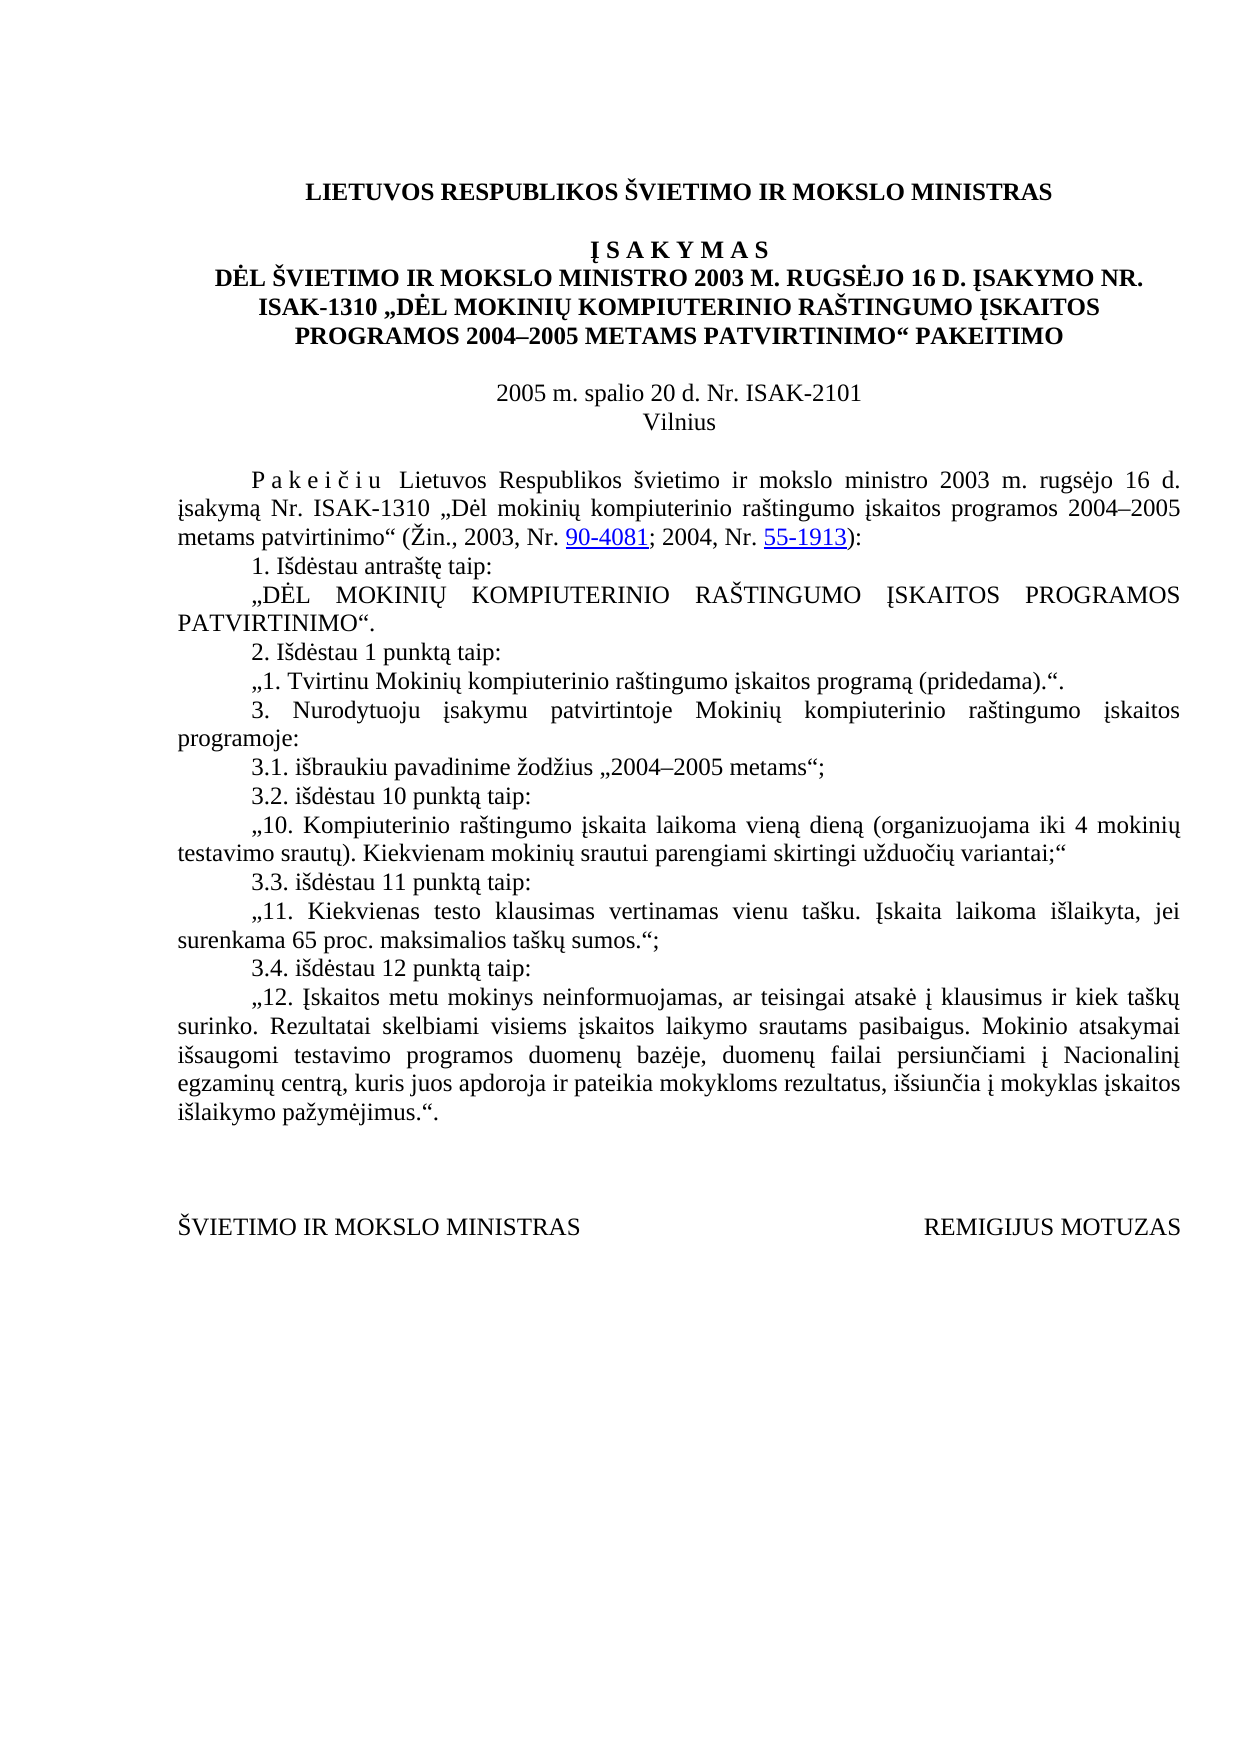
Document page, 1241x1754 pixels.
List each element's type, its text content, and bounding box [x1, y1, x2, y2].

text 3.3. išdėstau 11 punktą taip: [177, 867, 1181, 896]
text 2005 m. spalio 20 d. Nr. ISAK-2101 [177, 378, 1181, 407]
text ŠVIETIMO IR MOKSLO MINISTRAS REMIGIJUS MOTUZAS [177, 1212, 1181, 1241]
text „10. Kompiuterinio raštingumo įskaita laikoma vieną dieną (organizuojama iki 4 mokinių testavimo srautų). Kiekvienam mokinių srautui parengiami skirtingi užduočių variantai;“ [177, 810, 1181, 867]
text DĖL ŠVIETIMO IR MOKSLO MINISTRO 2003 M. RUGSĖJO 16 D. ĮSAKYMO NR. ISAK-1310 „DĖL MOKINIŲ KOMPIUTERINIO RAŠTINGUMO ĮSKAITOS PROGRAMOS 2004–2005 METAMS PATVIRTINIMO“ PAKEITIMO [177, 263, 1181, 350]
text „11. Kiekvienas testo klausimas vertinamas vienu tašku. Įskaita laikoma išlaikyta, jei surenkama 65 proc. maksimalios taškų sumos.“; [177, 896, 1181, 953]
text „12. Įskaitos metu mokinys neinformuojamas, ar teisingai atsakė į klausimus ir kiek taškų surinko. Rezultatai skelbiami visiems įskaitos laikymo srautams pasibaigus. Mokinio atsakymai išsaugomi testavimo programos duomenų bazėje, duomenų failai persiunčiami į Nacionalinį egzaminų centrą, kuris juos apdoroja ir pateikia mokykloms rezultatus, išsiunčia į mokyklas įskaitos išlaikymo pažymėjimus.“. [177, 982, 1181, 1126]
text 3. Nurodytuoju įsakymu patvirtintoje Mokinių kompiuterinio raštingumo įskaitos programoje: [177, 695, 1181, 752]
text 3.4. išdėstau 12 punktą taip: [177, 953, 1181, 982]
text „1. Tvirtinu Mokinių kompiuterinio raštingumo įskaitos programą (pridedama).“. [177, 666, 1181, 695]
text „DĖL MOKINIŲ KOMPIUTERINIO RAŠTINGUMO ĮSKAITOS PROGRAMOS PATVIRTINIMO“. [177, 580, 1181, 637]
text Vilnius [177, 407, 1181, 436]
text Pakeičiu Lietuvos Respublikos švietimo ir mokslo ministro 2003 m. rugsėjo 16 d. įsakymą Nr. ISAK-1310 „Dėl mokinių kompiuterinio raštingumo įskaitos programos 2004–2005 metams patvirtinimo“ (Žin., 2003, Nr. 90-4081; 2004, Nr. 55-1913): [177, 465, 1181, 551]
text 1. Išdėstau antraštę taip: [177, 551, 1181, 580]
text 2. Išdėstau 1 punktą taip: [177, 637, 1181, 666]
text 3.1. išbraukiu pavadinime žodžius „2004–2005 metams“; [177, 752, 1181, 781]
text LIETUVOS RESPUBLIKOS ŠVIETIMO IR MOKSLO MINISTRAS [177, 177, 1181, 206]
text Į S A K Y M A S [177, 235, 1181, 263]
text 3.2. išdėstau 10 punktą taip: [177, 781, 1181, 810]
